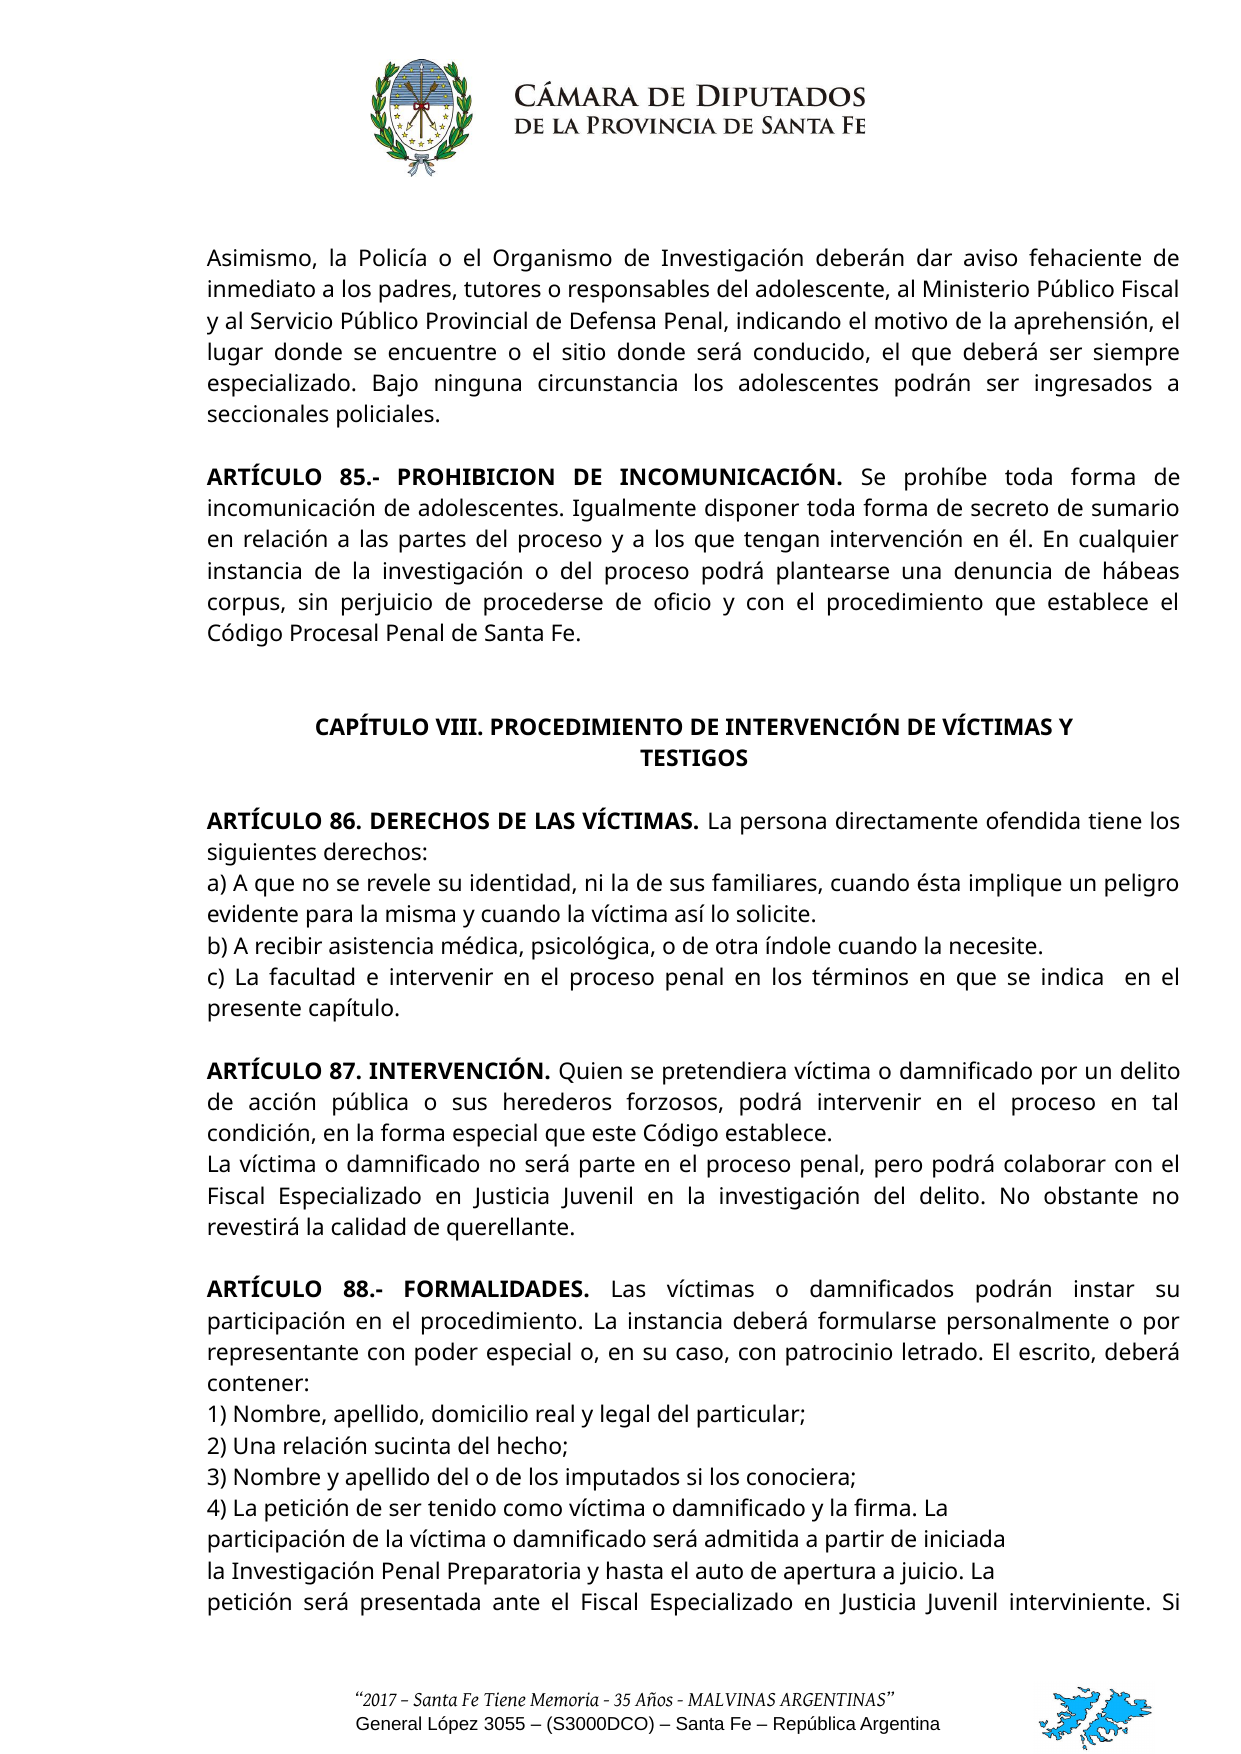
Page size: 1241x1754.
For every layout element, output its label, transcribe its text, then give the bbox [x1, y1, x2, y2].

text b) A recibir asistencia médica, psicológica, o de otra índole cuando la necesite. [207, 930, 1181, 961]
text 3) Nombre y apellido del o de los imputados si los conociera; [207, 1461, 1181, 1492]
text La víctima o damnificado no será parte en el proceso penal, pero podrá colaborar con el Fiscal Especializado en Justicia Juvenil en la investigación del delito. No obstante no revestirá la calidad de querellante. [207, 1148, 1181, 1242]
text participación de la víctima o damnificado será admitida a partir de iniciada [207, 1523, 1181, 1555]
text a) A que no se revele su identidad, ni la de sus familiares, cuando ésta implique un peligro evidente para la misma y cuando la víctima así lo solicite. [207, 867, 1181, 930]
text ARTÍCULO 85.- PROHIBICION DE INCOMUNICACIÓN. Se prohíbe toda forma de incomunicación de adolescentes. Igualmente disponer toda forma de secreto de sumario en relación a las partes del proceso y a los que tengan intervención en él. En cualquier instancia de la investigación o del proceso podrá plantearse una denuncia de hábeas corpus, sin perjuicio de procederse de oficio y con el procedimiento que establece el Código Procesal Penal de Santa Fe. [207, 461, 1181, 648]
text la Investigación Penal Preparatoria y hasta el auto de apertura a juicio. La [207, 1555, 1181, 1586]
picture [370, 59, 866, 181]
text ARTÍCULO 88.- FORMALIDADES. Las víctimas o damnificados podrán instar su participación en el procedimiento. La instancia deberá formularse personalmente o por representante con poder especial o, en su caso, con patrocinio letrado. El escrito, deberá contener: [207, 1273, 1181, 1398]
text 2) Una relación sucinta del hecho; [207, 1430, 1181, 1461]
text petición será presentada ante el Fiscal Especializado en Justicia Juvenil interviniente. Si [207, 1586, 1181, 1617]
picture [1032, 1681, 1155, 1754]
text 1) Nombre, apellido, domicilio real y legal del particular; [207, 1398, 1181, 1430]
text ARTÍCULO 86. DERECHOS DE LAS VÍCTIMAS. La persona directamente ofendida tiene los siguientes derechos: [207, 805, 1181, 867]
text CAPÍTULO VIII. PROCEDIMIENTO DE INTERVENCIÓN DE VÍCTIMAS Y [207, 711, 1181, 742]
text TESTIGOS [207, 742, 1181, 773]
text ARTÍCULO 87. INTERVENCIÓN. Quien se pretendiera víctima o damnificado por un delito de acción pública o sus herederos forzosos, podrá intervenir en el proceso en tal condición, en la forma especial que este Código establece. [207, 1055, 1181, 1148]
text Asimismo, la Policía o el Organismo de Investigación deberán dar aviso fehaciente de inmediato a los padres, tutores o responsables del adolescente, al Ministerio Público Fiscal y al Servicio Público Provincial de Defensa Penal, indicando el motivo de la aprehensión, el lugar donde se encuentre o el sitio donde será conducido, el que deberá ser siempre especializado. Bajo ninguna circunstancia los adolescentes podrán ser ingresados a seccionales policiales. [207, 242, 1181, 430]
text 4) La petición de ser tenido como víctima o damnificado y la firma. La [207, 1492, 1181, 1523]
text c) La facultad e intervenir en el proceso penal en los términos en que se indica en el presente capítulo. [207, 961, 1181, 1023]
